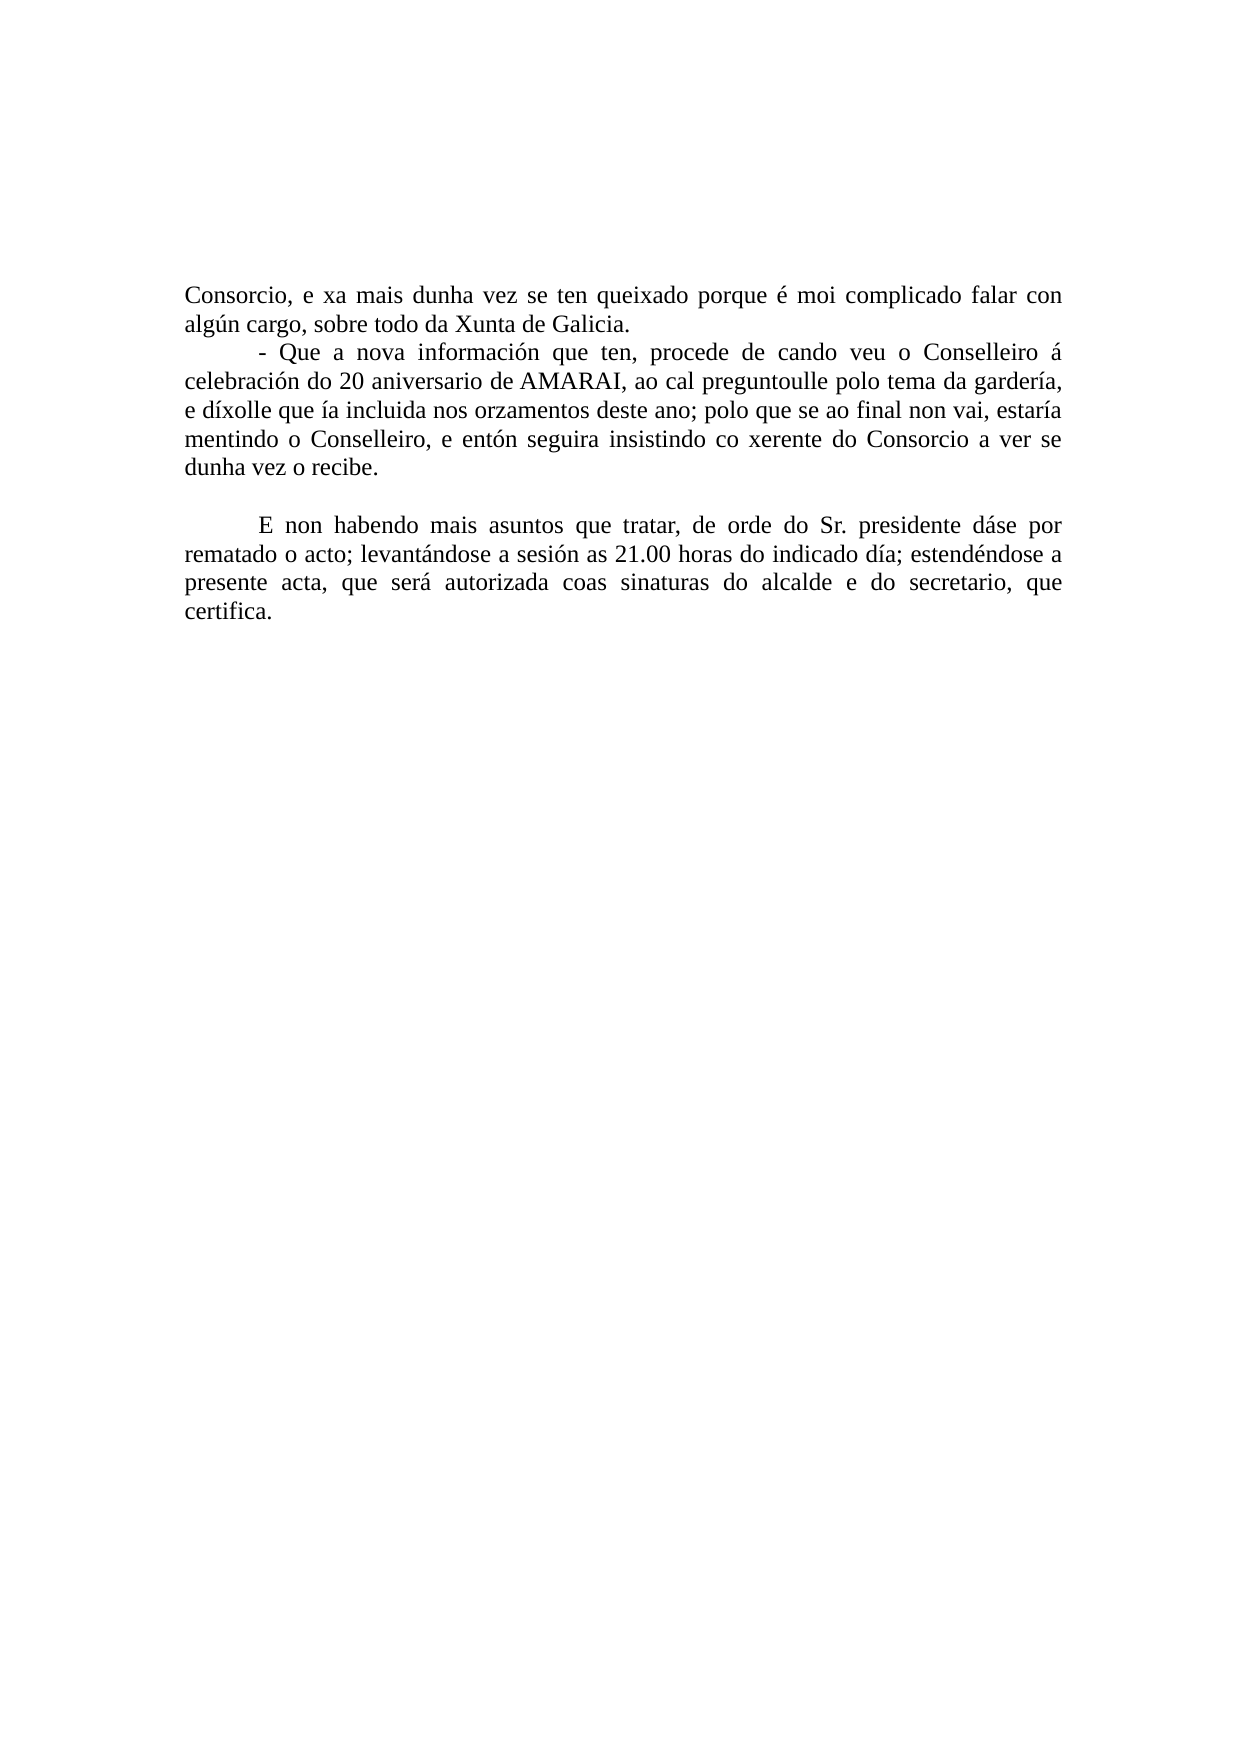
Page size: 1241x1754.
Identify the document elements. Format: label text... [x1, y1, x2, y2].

text - Que a nova información que ten, procede de cando veu o Conselleiro á celebración do 20 aniversario de AMARAI, ao cal preguntoulle polo tema da gardería, e díxolle que ía incluida nos orzamentos deste ano; polo que se ao final non vai, estaría mentindo o Conselleiro, e entón seguira insistindo co xerente do Consorcio a ver se dunha vez o recibe. [184, 337, 1063, 481]
text E non habendo mais asuntos que tratar, de orde do Sr. presidente dáse por rematado o acto; levantándose a sesión as 21.00 horas do indicado día; estendéndose a presente acta, que será autorizada coas sinaturas do alcalde e do secretario, que certifica. [184, 510, 1063, 625]
text Consorcio, e xa mais dunha vez se ten queixado porque é moi complicado falar con algún cargo, sobre todo da Xunta de Galicia. [184, 280, 1063, 337]
